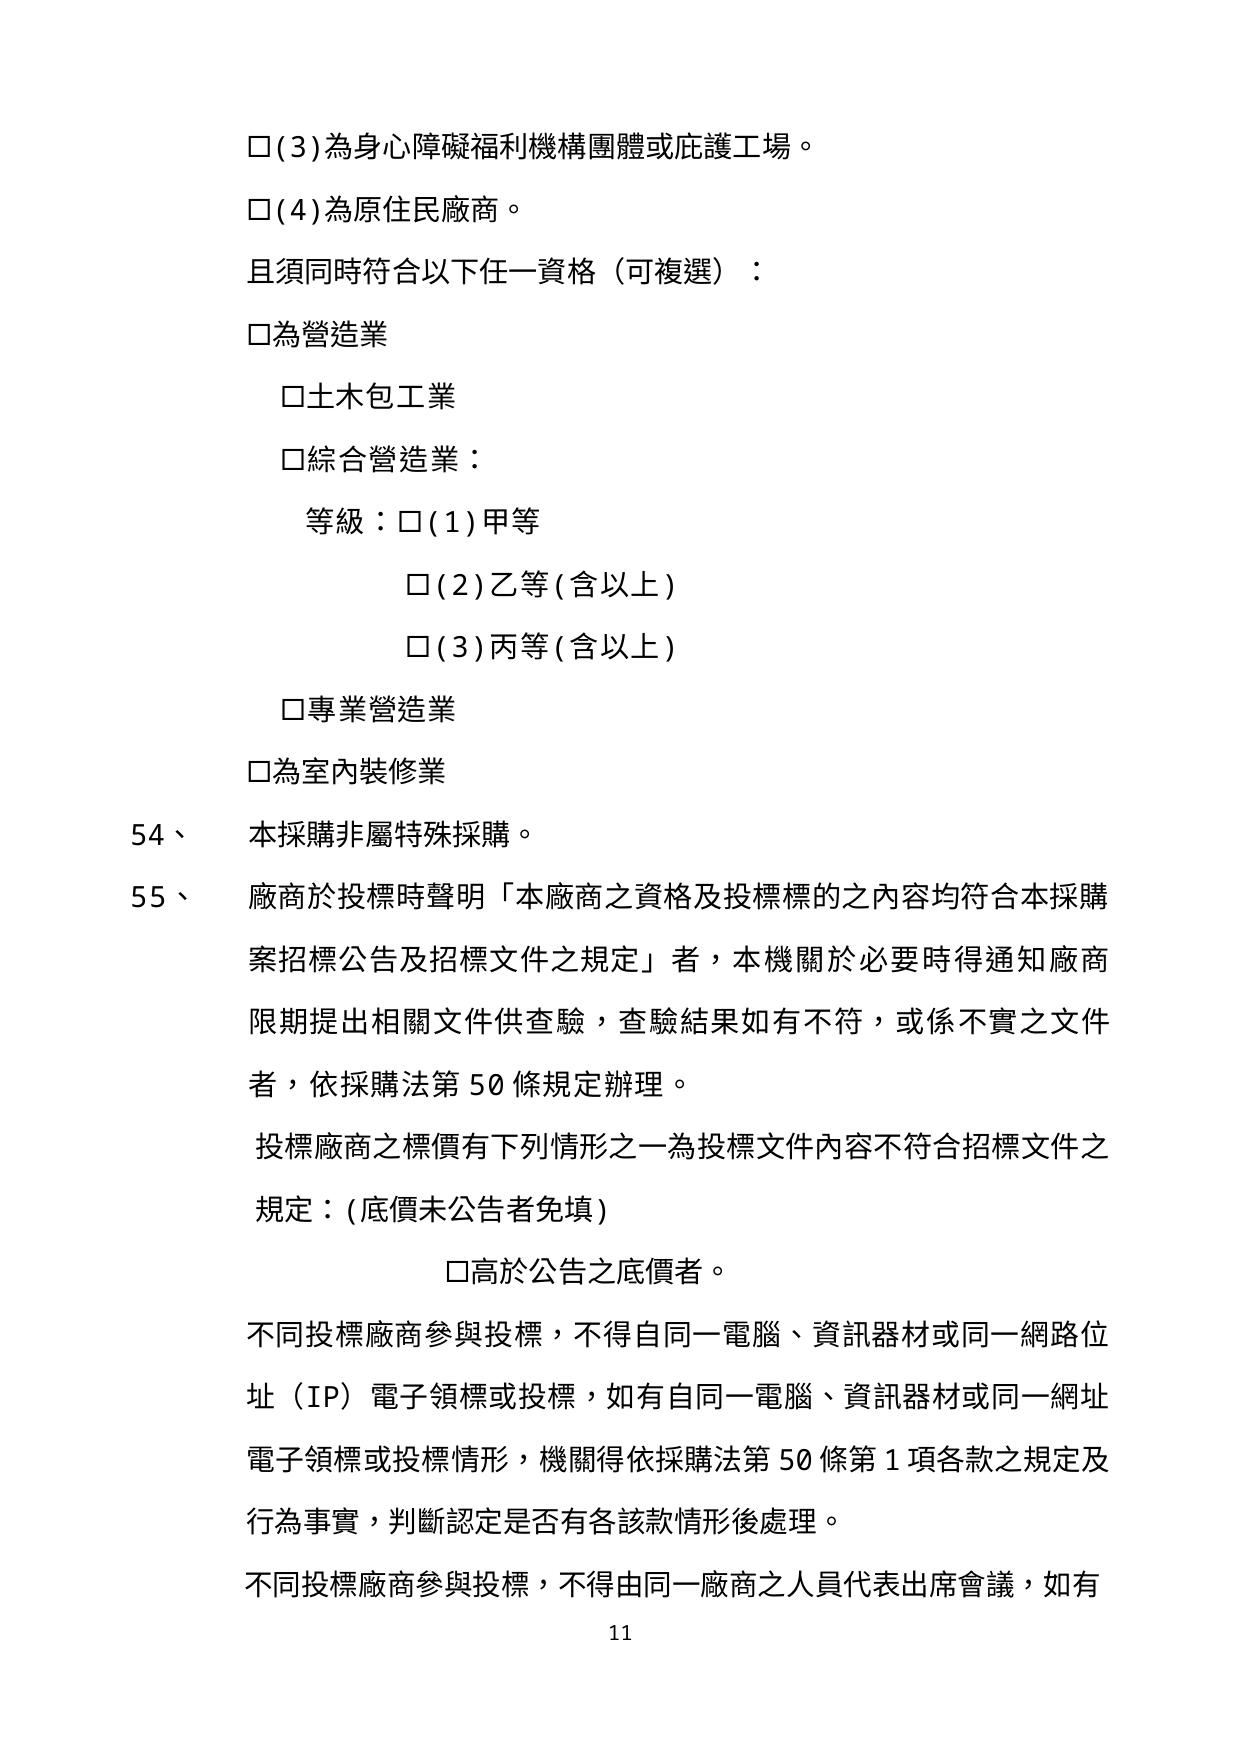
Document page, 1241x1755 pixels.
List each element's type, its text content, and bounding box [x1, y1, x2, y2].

text 為室內裝修業 [246, 728, 1110, 791]
text 且須同時符合以下任一資格（可複選）： [246, 228, 1110, 291]
text 為營造業 [246, 291, 1110, 353]
text (3)丙等(含以上) [318, 603, 1110, 666]
list 廠商於投標時聲明「本廠商之資格及投標標的之內容均符合本採購案招標公告及招標文件之規定」者，本機關於必要時得通知廠商限期提出相關文件供查驗，查驗結果如有不符，或係不實之文件者，依採購法第50條規定辦理。 [130, 853, 1110, 1103]
text (4)為原住民廠商。 [246, 166, 1110, 228]
text 專業營造業 [280, 666, 1110, 728]
text 不同投標廠商參與投標，不得由同一廠商之人員代表出席會議，如有 [130, 1541, 1110, 1603]
text (2)乙等(含以上) [318, 541, 1110, 603]
text 土木包工業 [280, 353, 1110, 416]
text 高於公告之底價者。 [287, 1228, 1110, 1291]
text 等級：(1)甲等 [305, 478, 1110, 541]
text 不同投標廠商參與投標，不得自同一電腦、資訊器材或同一網路位址（IP）電子領標或投標，如有自同一電腦、資訊器材或同一網址電子領標或投標情形，機關得依採購法第50條第1項各款之規定及行為事實，判斷認定是否有各該款情形後處理。 [246, 1291, 1110, 1541]
text 綜合營造業： [280, 416, 1110, 478]
text (3)為身心障礙福利機構團體或庇護工場。 [246, 103, 1110, 166]
list 本採購非屬特殊採購。 [130, 791, 1110, 853]
text 投標廠商之標價有下列情形之一為投標文件內容不符合招標文件之規定：(底價未公告者免填) [255, 1103, 1110, 1228]
